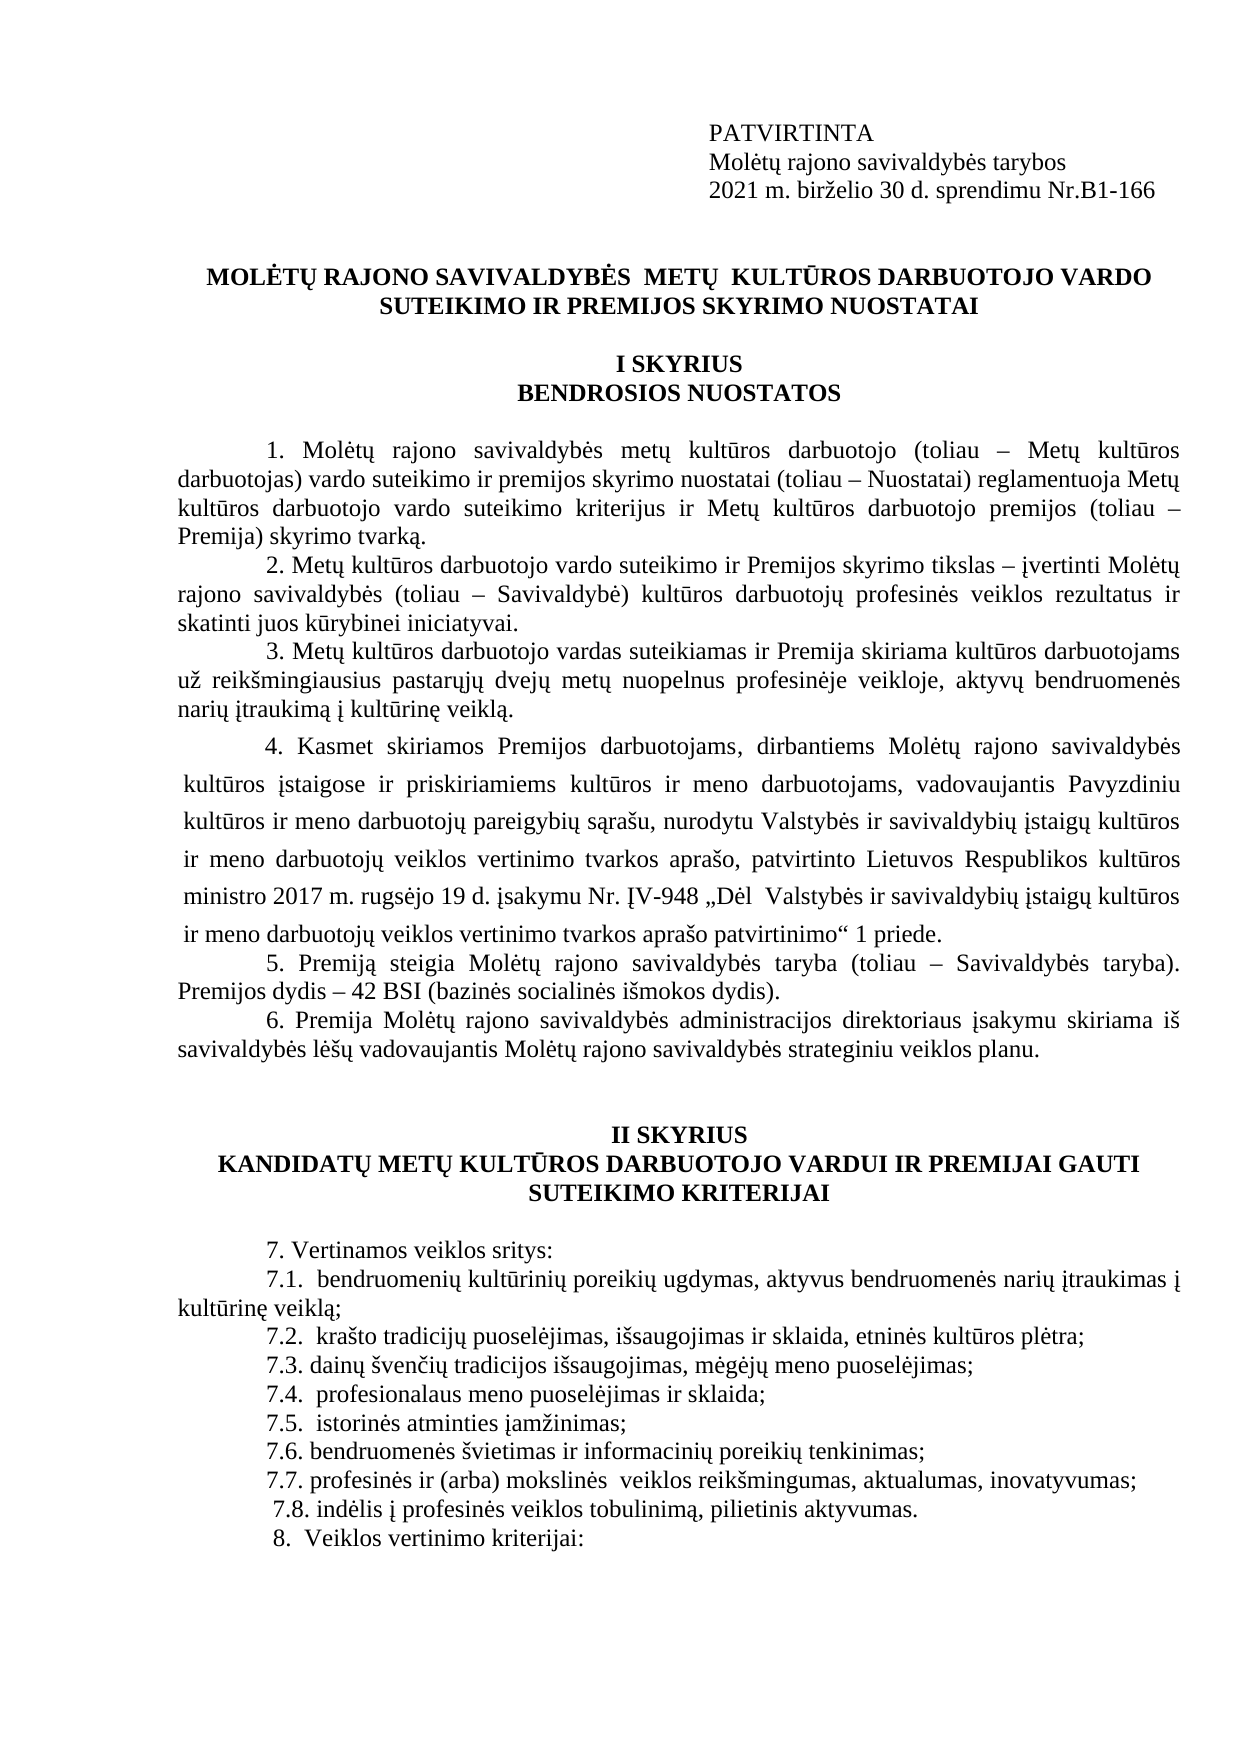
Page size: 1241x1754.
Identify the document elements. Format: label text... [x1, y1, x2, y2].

text 4. Kasmet skiriamos Premijos darbuotojams, dirbantiems Molėtų rajono savivaldybės kultūros įstaigose ir priskiriamiems kultūros ir meno darbuotojams, vadovaujantis Pavyzdiniu kultūros ir meno darbuotojų pareigybių sąrašu, nurodytu Valstybės ir savivaldybių įstaigų kultūros ir meno darbuotojų veiklos vertinimo tvarkos aprašo, patvirtinto Lietuvos Respublikos kultūros ministro 2017 m. rugsėjo 19 d. įsakymu Nr. ĮV-948 „Dėl Valstybės ir savivaldybių įstaigų kultūros ir meno darbuotojų veiklos vertinimo tvarkos aprašo patvirtinimo“ 1 priede. [183, 723, 1181, 948]
text 3. Metų kultūros darbuotojo vardas suteikiamas ir Premija skiriama kultūros darbuotojams už reikšmingiausius pastarųjų dvejų metų nuopelnus profesinėje veikloje, aktyvų bendruomenės narių įtraukimą į kultūrinę veiklą. [177, 636, 1181, 723]
text BENDROSIOS NUOSTATOS [177, 378, 1181, 406]
text 7.7. profesinės ir (arba) mokslinės veiklos reikšmingumas, aktualumas, inovatyvumas; [177, 1465, 1181, 1494]
text PATVIRTINTA [709, 118, 1181, 147]
text 1. Molėtų rajono savivaldybės metų kultūros darbuotojo (toliau – Metų kultūros darbuotojas) vardo suteikimo ir premijos skyrimo nuostatai (toliau – Nuostatai) reglamentuoja Metų kultūros darbuotojo vardo suteikimo kriterijus ir Metų kultūros darbuotojo premijos (toliau – Premija) skyrimo tvarką. [177, 435, 1181, 550]
text 6. Premija Molėtų rajono savivaldybės administracijos direktoriaus įsakymu skiriama iš savivaldybės lėšų vadovaujantis Molėtų rajono savivaldybės strateginiu veiklos planu. [177, 1005, 1181, 1063]
text 7.3. dainų švenčių tradicijos išsaugojimas, mėgėjų meno puoselėjimas; [177, 1350, 1181, 1379]
text Molėtų rajono savivaldybės tarybos [709, 147, 1181, 176]
text 2. Metų kultūros darbuotojo vardo suteikimo ir Premijos skyrimo tikslas – įvertinti Molėtų rajono savivaldybės (toliau – Savivaldybė) kultūros darbuotojų profesinės veiklos rezultatus ir skatinti juos kūrybinei iniciatyvai. [177, 550, 1181, 636]
text 5. Premiją steigia Molėtų rajono savivaldybės taryba (toliau – Savivaldybės taryba). Premijos dydis – 42 BSI (bazinės socialinės išmokos dydis). [177, 948, 1181, 1005]
text 7.5. istorinės atminties įamžinimas; [177, 1408, 1181, 1436]
text II SKYRIUS [177, 1120, 1181, 1149]
text 8. Veiklos vertinimo kriterijai: [177, 1523, 1181, 1551]
text 7.4. profesionalaus meno puoselėjimas ir sklaida; [177, 1379, 1181, 1408]
text 7.8. indėlis į profesinės veiklos tobulinimą, pilietinis aktyvumas. [177, 1494, 1181, 1523]
text 7.6. bendruomenės švietimas ir informacinių poreikių tenkinimas; [177, 1436, 1181, 1465]
text KANDIDATŲ METŲ KULTŪROS DARBUOTOJO VARDUI IR PREMIJAI GAUTI SUTEIKIMO KRITERIJAI [177, 1149, 1181, 1206]
text 7.2. krašto tradicijų puoselėjimas, išsaugojimas ir sklaida, etninės kultūros plėtra; [177, 1321, 1181, 1350]
text 7. Vertinamos veiklos sritys: [177, 1235, 1181, 1264]
text 2021 m. birželio 30 d. sprendimu Nr.B1-166 [709, 176, 1181, 204]
text MOLĖTŲ RAJONO SAVIVALDYBĖS METŲ KULTŪROS DARBUOTOJO VARDO SUTEIKIMO IR PREMIJOS SKYRIMO NUOSTATAI [177, 262, 1181, 320]
text I SKYRIUS [177, 349, 1181, 378]
text 7.1. bendruomenių kultūrinių poreikių ugdymas, aktyvus bendruomenės narių įtraukimas į kultūrinę veiklą; [177, 1264, 1181, 1321]
